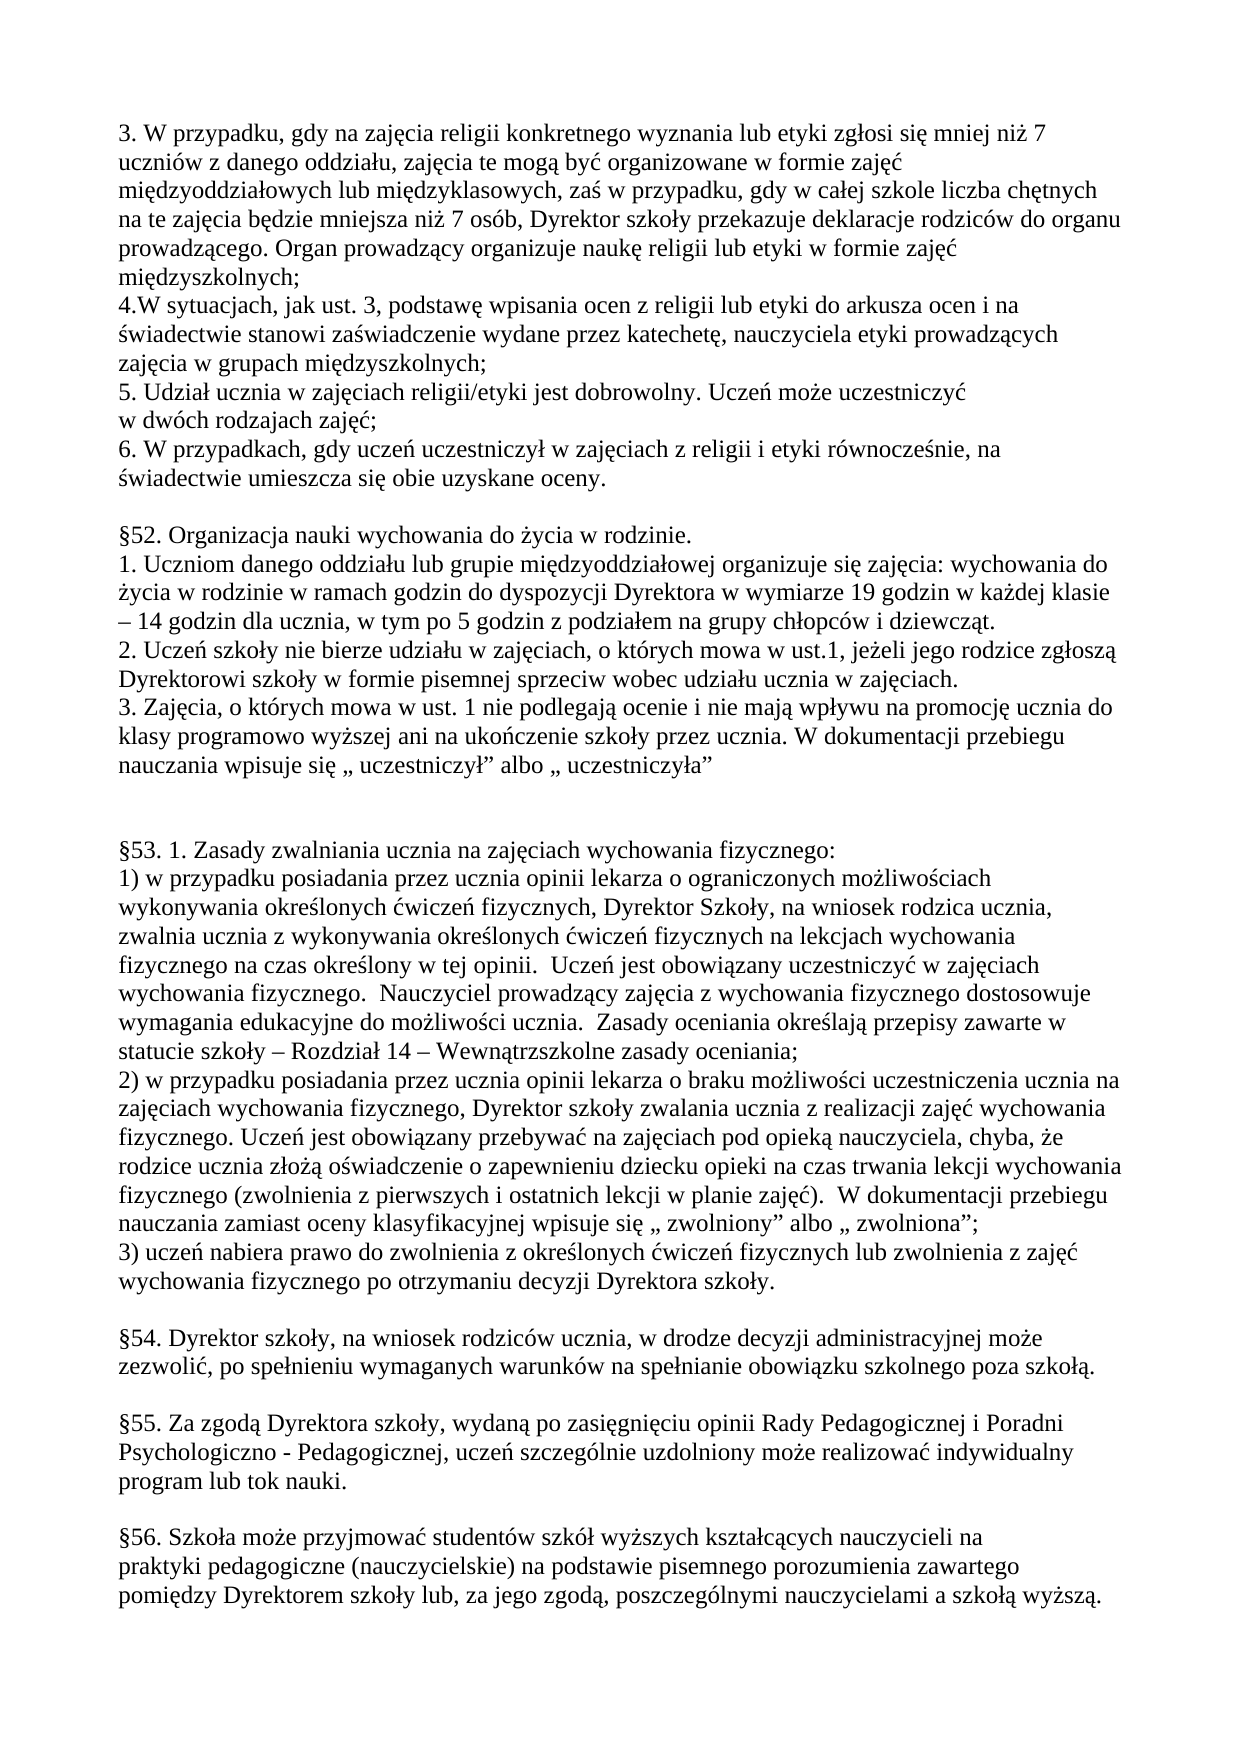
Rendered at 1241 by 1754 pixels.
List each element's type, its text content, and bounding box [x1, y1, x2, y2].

text 2. Uczeń szkoły nie bierze udziału w zajęciach, o których mowa w ust.1, jeżeli jego rodzice zgłoszą Dyrektorowi szkoły w formie pisemnej sprzeciw wobec udziału ucznia w zajęciach. [118, 635, 1122, 692]
text §52. Organizacja nauki wychowania do życia w rodzinie. [118, 520, 1122, 549]
text 1) w przypadku posiadania przez ucznia opinii lekarza o ograniczonych możliwościach wykonywania określonych ćwiczeń fizycznych, Dyrektor Szkoły, na wniosek rodzica ucznia, zwalnia ucznia z wykonywania określonych ćwiczeń fizycznych na lekcjach wychowania fizycznego na czas określony w tej opinii. Uczeń jest obowiązany uczestniczyć w zajęciach wychowania fizycznego. Nauczyciel prowadzący zajęcia z wychowania fizycznego dostosowuje wymagania edukacyjne do możliwości ucznia. Zasady oceniania określają przepisy zawarte w statucie szkoły – Rozdział 14 – Wewnątrzszkolne zasady oceniania; [118, 863, 1122, 1065]
text §54. Dyrektor szkoły, na wniosek rodziców ucznia, w drodze decyzji administracyjnej może zezwolić, po spełnieniu wymaganych warunków na spełnianie obowiązku szkolnego poza szkołą. [118, 1323, 1122, 1380]
text 1. Uczniom danego oddziału lub grupie międzyoddziałowej organizuje się zajęcia: wychowania do życia w rodzinie w ramach godzin do dyspozycji Dyrektora w wymiarze 19 godzin w każdej klasie – 14 godzin dla ucznia, w tym po 5 godzin z podziałem na grupy chłopców i dziewcząt. [118, 549, 1122, 635]
text §53. 1. Zasady zwalniania ucznia na zajęciach wychowania fizycznego: [118, 835, 1122, 863]
text §55. Za zgodą Dyrektora szkoły, wydaną po zasięgnięciu opinii Rady Pedagogicznej i Poradni Psychologiczno - Pedagogicznej, uczeń szczególnie uzdolniony może realizować indywidualny program lub tok nauki. [118, 1408, 1122, 1494]
text §56. Szkoła może przyjmować studentów szkół wyższych kształcących nauczycieli na praktyki pedagogiczne (nauczycielskie) na podstawie pisemnego porozumienia zawartego pomiędzy Dyrektorem szkoły lub, za jego zgodą, poszczególnymi nauczycielami a szkołą wyższą. [118, 1522, 1122, 1609]
text 3. Zajęcia, o których mowa w ust. 1 nie podlegają ocenie i nie mają wpływu na promocję ucznia do klasy programowo wyższej ani na ukończenie szkoły przez ucznia. W dokumentacji przebiegu nauczania wpisuje się „ uczestniczył” albo „ uczestniczyła” [118, 692, 1122, 779]
text 3. W przypadku, gdy na zajęcia religii konkretnego wyznania lub etyki zgłosi się mniej niż 7 uczniów z danego oddziału, zajęcia te mogą być organizowane w formie zajęć międzyoddziałowych lub międzyklasowych, zaś w przypadku, gdy w całej szkole liczba chętnych na te zajęcia będzie mniejsza niż 7 osób, Dyrektor szkoły przekazuje deklaracje rodziców do organu prowadzącego. Organ prowadzący organizuje naukę religii lub etyki w formie zajęć międzyszkolnych; [118, 118, 1122, 291]
text 3) uczeń nabiera prawo do zwolnienia z określonych ćwiczeń fizycznych lub zwolnienia z zajęć wychowania fizycznego po otrzymaniu decyzji Dyrektora szkoły. [118, 1237, 1122, 1295]
text 5. Udział ucznia w zajęciach religii/etyki jest dobrowolny. Uczeń może uczestniczyć w dwóch rodzajach zajęć; [118, 377, 1122, 434]
text 2) w przypadku posiadania przez ucznia opinii lekarza o braku możliwości uczestniczenia ucznia na zajęciach wychowania fizycznego, Dyrektor szkoły zwalania ucznia z realizacji zajęć wychowania fizycznego. Uczeń jest obowiązany przebywać na zajęciach pod opieką nauczyciela, chyba, że rodzice ucznia złożą oświadczenie o zapewnieniu dziecku opieki na czas trwania lekcji wychowania fizycznego (zwolnienia z pierwszych i ostatnich lekcji w planie zajęć). W dokumentacji przebiegu nauczania zamiast oceny klasyfikacyjnej wpisuje się „ zwolniony” albo „ zwolniona”; [118, 1065, 1122, 1237]
text 6. W przypadkach, gdy uczeń uczestniczył w zajęciach z religii i etyki równocześnie, na świadectwie umieszcza się obie uzyskane oceny. [118, 434, 1122, 492]
text 4.W sytuacjach, jak ust. 3, podstawę wpisania ocen z religii lub etyki do arkusza ocen i na świadectwie stanowi zaświadczenie wydane przez katechetę, nauczyciela etyki prowadzących zajęcia w grupach międzyszkolnych; [118, 291, 1122, 377]
